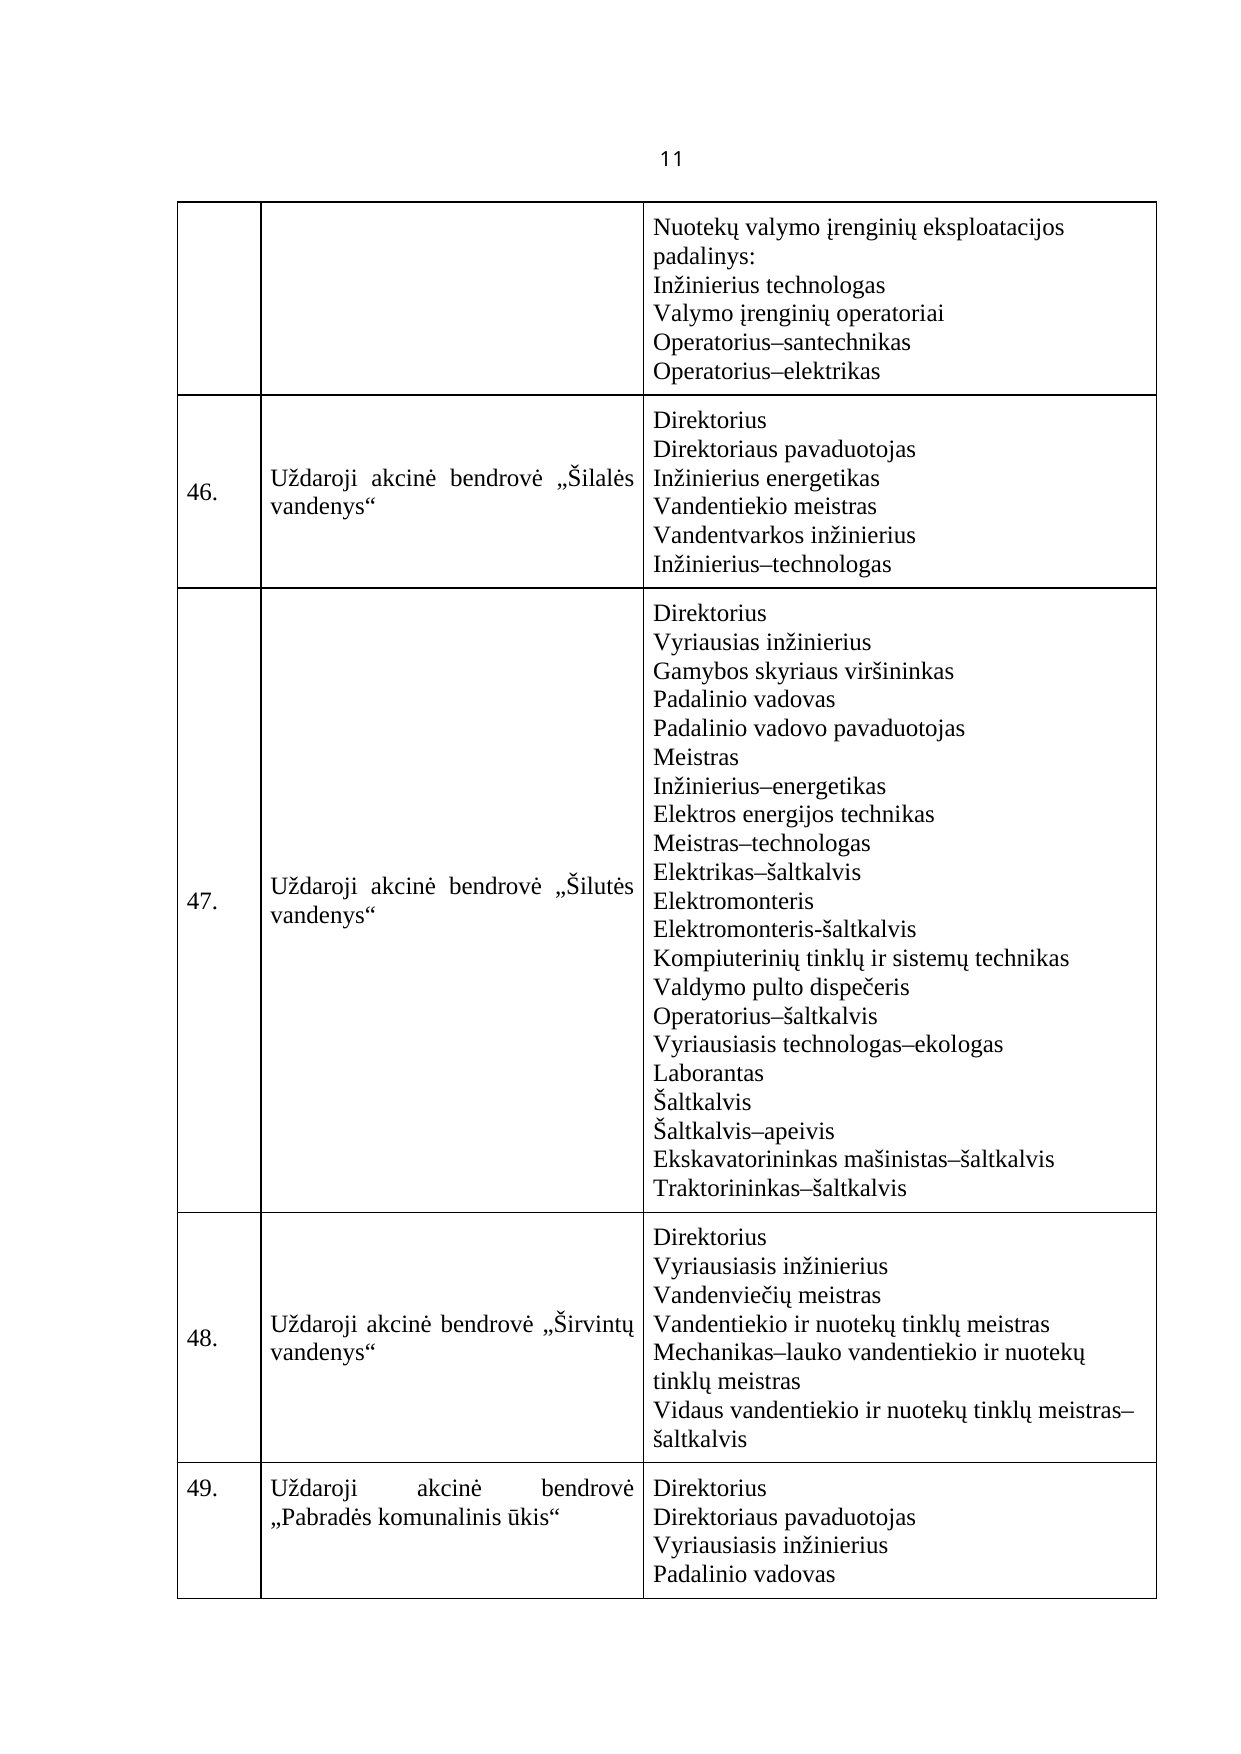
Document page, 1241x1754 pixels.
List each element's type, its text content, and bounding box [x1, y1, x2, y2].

table_cell Direktorius Vyriausiasis inžinierius Vandenviečių meistras Vandentiekio ir nuotekų tinklų meistras Mechanikas–lauko vandentiekio ir nuotekų tinklų meistras Vidaus vandentiekio ir nuotekų tinklų meistras–šaltkalvis [644, 1213, 1156, 1462]
table_cell Direktorius Vyriausias inžinierius Gamybos skyriaus viršininkas Padalinio vadovas Padalinio vadovo pavaduotojas Meistras Inžinierius–energetikas Elektros energijos technikas Meistras–technologas Elektrikas–šaltkalvis Elektromonteris Elektromonteris-šaltkalvis Kompiuterinių tinklų ir sistemų technikas Valdymo pulto dispečeris Operatorius–šaltkalvis Vyriausiasis technologas–ekologas Laborantas Šaltkalvis Šaltkalvis–apeivis Ekskavatorininkas mašinistas–šaltkalvis Traktorininkas–šaltkalvis [644, 589, 1156, 1211]
table_cell 46. [178, 396, 260, 587]
table_cell Nuotekų valymo įrenginių eksploatacijos padalinys: Inžinierius technologas Valymo įrenginių operatoriai Operatorius–santechnikas Operatorius–elektrikas [644, 203, 1156, 394]
table_cell [262, 203, 643, 394]
table_cell 49. [178, 1463, 260, 1597]
table_cell Uždaroji akcinė bendrovė „Širvintų vandenys“ [262, 1213, 643, 1462]
table_cell Uždaroji akcinė bendrovė „Pabradės komunalinis ūkis“ [262, 1463, 643, 1597]
table_cell Uždaroji akcinė bendrovė „Šilutės vandenys“ [262, 589, 643, 1211]
table_cell [178, 203, 260, 394]
table_cell 48. [178, 1213, 260, 1462]
table_cell 47. [178, 589, 260, 1211]
table_cell Direktorius Direktoriaus pavaduotojas Inžinierius energetikas Vandentiekio meistras Vandentvarkos inžinierius Inžinierius–technologas [644, 396, 1156, 587]
table_cell Direktorius Direktoriaus pavaduotojas Vyriausiasis inžinierius Padalinio vadovas [644, 1463, 1156, 1597]
table_cell Uždaroji akcinė bendrovė „Šilalės vandenys“ [262, 396, 643, 587]
